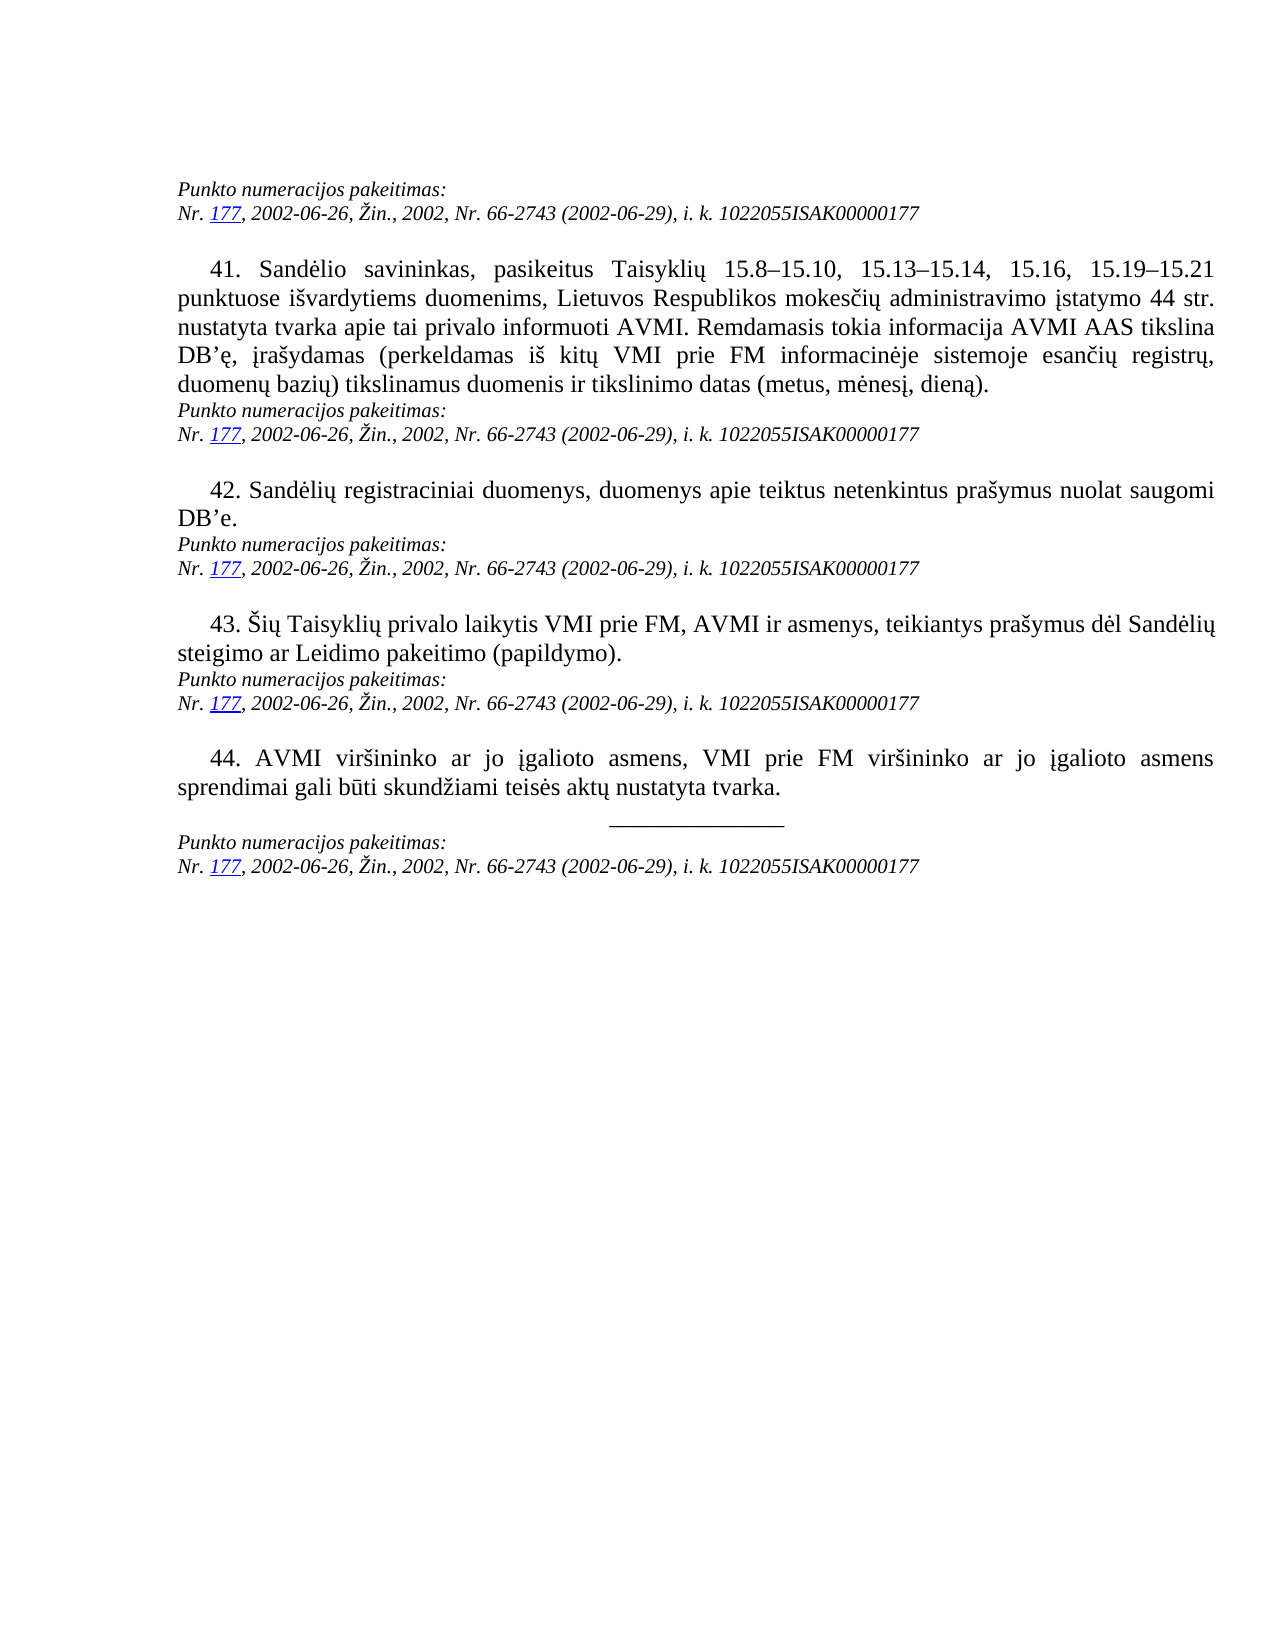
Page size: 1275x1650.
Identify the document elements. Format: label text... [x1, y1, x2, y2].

text 44. AVMI viršininko ar jo įgalioto asmens, VMI prie FM viršininko ar jo įgalioto asmens sprendimai gali būti skundžiami teisės aktų nustatyta tvarka. [177, 743, 1216, 801]
text Nr. 177, 2002-06-26, Žin., 2002, Nr. 66-2743 (2002-06-29), i. k. 1022055ISAK00000177 [177, 422, 1216, 446]
text Nr. 177, 2002-06-26, Žin., 2002, Nr. 66-2743 (2002-06-29), i. k. 1022055ISAK00000177 [177, 854, 1216, 878]
text 43. Šių Taisyklių privalo laikytis VMI prie FM, AVMI ir asmenys, teikiantys prašymus dėl Sandėlių steigimo ar Leidimo pakeitimo (papildymo). [177, 609, 1216, 667]
text Punkto numeracijos pakeitimas: [177, 177, 1216, 201]
text Punkto numeracijos pakeitimas: [177, 532, 1216, 556]
text 41. Sandėlio savininkas, pasikeitus Taisyklių 15.8–15.10, 15.13–15.14, 15.16, 15.19–15.21 punktuose išvardytiems duomenims, Lietuvos Respublikos mokesčių administravimo įstatymo 44 str. nustatyta tvarka apie tai privalo informuoti AVMI. Remdamasis tokia informacija AVMI AAS tikslina DB’ę, įrašydamas (perkeldamas iš kitų VMI prie FM informacinėje sistemoje esančių registrų, duomenų bazių) tikslinamus duomenis ir tikslinimo datas (metus, mėnesį, dieną). [177, 254, 1216, 398]
text 42. Sandėlių registraciniai duomenys, duomenys apie teiktus netenkintus prašymus nuolat saugomi DB’e. [177, 475, 1216, 532]
text Nr. 177, 2002-06-26, Žin., 2002, Nr. 66-2743 (2002-06-29), i. k. 1022055ISAK00000177 [177, 201, 1216, 225]
text Punkto numeracijos pakeitimas: [177, 398, 1216, 422]
text Nr. 177, 2002-06-26, Žin., 2002, Nr. 66-2743 (2002-06-29), i. k. 1022055ISAK00000177 [177, 556, 1216, 580]
text Nr. 177, 2002-06-26, Žin., 2002, Nr. 66-2743 (2002-06-29), i. k. 1022055ISAK00000177 [177, 691, 1216, 715]
text Punkto numeracijos pakeitimas: [177, 830, 1216, 854]
text Punkto numeracijos pakeitimas: [177, 667, 1216, 691]
text ______________ [177, 801, 1216, 830]
